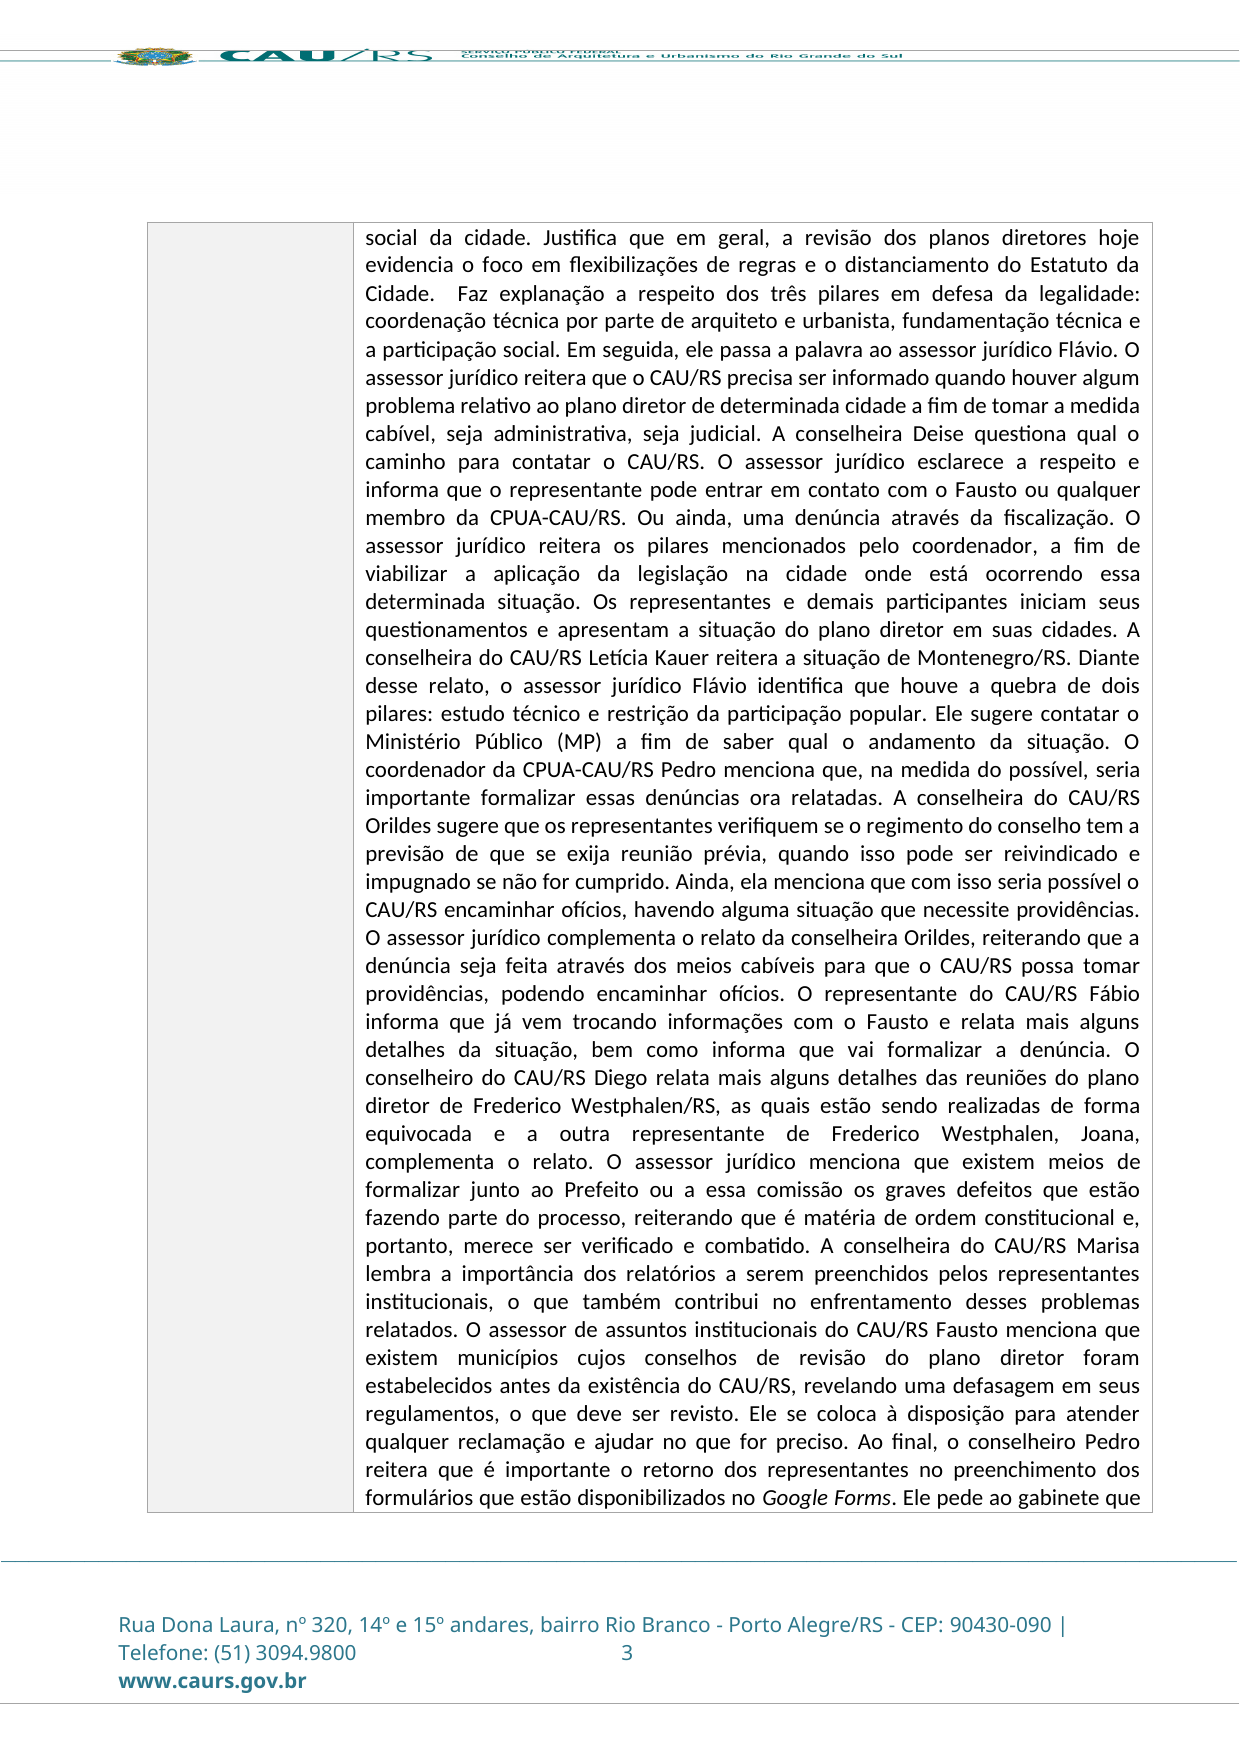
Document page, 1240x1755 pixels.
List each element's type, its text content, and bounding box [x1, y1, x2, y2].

table_cell [148, 223, 353, 1512]
table_cell social da cidade. Justifica que em geral, a revisão dos planos diretores hoje evidencia o foco em flexibilizações de regras e o distanciamento do Estatuto da Cidade. Faz explanação a respeito dos três pilares em defesa da legalidade: coordenação técnica por parte de arquiteto e urbanista, fundamentação técnica e a participação social. Em seguida, ele passa a palavra ao assessor jurídico Flávio. O assessor jurídico reitera que o CAU/RS precisa ser informado quando houver algum problema relativo ao plano diretor de determinada cidade a fim de tomar a medida cabível, seja administrativa, seja judicial. A conselheira Deise questiona qual o caminho para contatar o CAU/RS. O assessor jurídico esclarece a respeito e informa que o representante pode entrar em contato com o Fausto ou qualquer membro da CPUA-CAU/RS. Ou ainda, uma denúncia através da fiscalização. O assessor jurídico reitera os pilares mencionados pelo coordenador, a fim de viabilizar a aplicação da legislação na cidade onde está ocorrendo essa determinada situação. Os representantes e demais participantes iniciam seus questionamentos e apresentam a situação do plano diretor em suas cidades. A conselheira do CAU/RS Letícia Kauer reitera a situação de Montenegro/RS. Diante desse relato, o assessor jurídico Flávio identifica que houve a quebra de dois pilares: estudo técnico e restrição da participação popular. Ele sugere contatar o Ministério Público (MP) a fim de saber qual o andamento da situação. O coordenador da CPUA-CAU/RS Pedro menciona que, na medida do possível, seria importante formalizar essas denúncias ora relatadas. A conselheira do CAU/RS Orildes sugere que os representantes verifiquem se o regimento do conselho tem a previsão de que se exija reunião prévia, quando isso pode ser reivindicado e impugnado se não for cumprido. Ainda, ela menciona que com isso seria possível o CAU/RS encaminhar ofícios, havendo alguma situação que necessite providências. O assessor jurídico complementa o relato da conselheira Orildes, reiterando que a denúncia seja feita através dos meios cabíveis para que o CAU/RS possa tomar providências, podendo encaminhar ofícios. O representante do CAU/RS Fábio informa que já vem trocando informações com o Fausto e relata mais alguns detalhes da situação, bem como informa que vai formalizar a denúncia. O conselheiro do CAU/RS Diego relata mais alguns detalhes das reuniões do plano diretor de Frederico Westphalen/RS, as quais estão sendo realizadas de forma equivocada e a outra representante de Frederico Westphalen, Joana, complementa o relato. O assessor jurídico menciona que existem meios de formalizar junto ao Prefeito ou a essa comissão os graves defeitos que estão fazendo parte do processo, reiterando que é matéria de ordem constitucional e, portanto, merece ser verificado e combatido. A conselheira do CAU/RS Marisa lembra a importância dos relatórios a serem preenchidos pelos representantes institucionais, o que também contribui no enfrentamento desses problemas relatados. O assessor de assuntos institucionais do CAU/RS Fausto menciona que existem municípios cujos conselhos de revisão do plano diretor foram estabelecidos antes da existência do CAU/RS, revelando uma defasagem em seus regulamentos, o que deve ser revisto. Ele se coloca à disposição para atender qualquer reclamação e ajudar no que for preciso. Ao final, o conselheiro Pedro reitera que é importante o retorno dos representantes no preenchimento dos formulários que estão disponibilizados no Google Forms. Ele pede ao gabinete que [354, 223, 1152, 1512]
